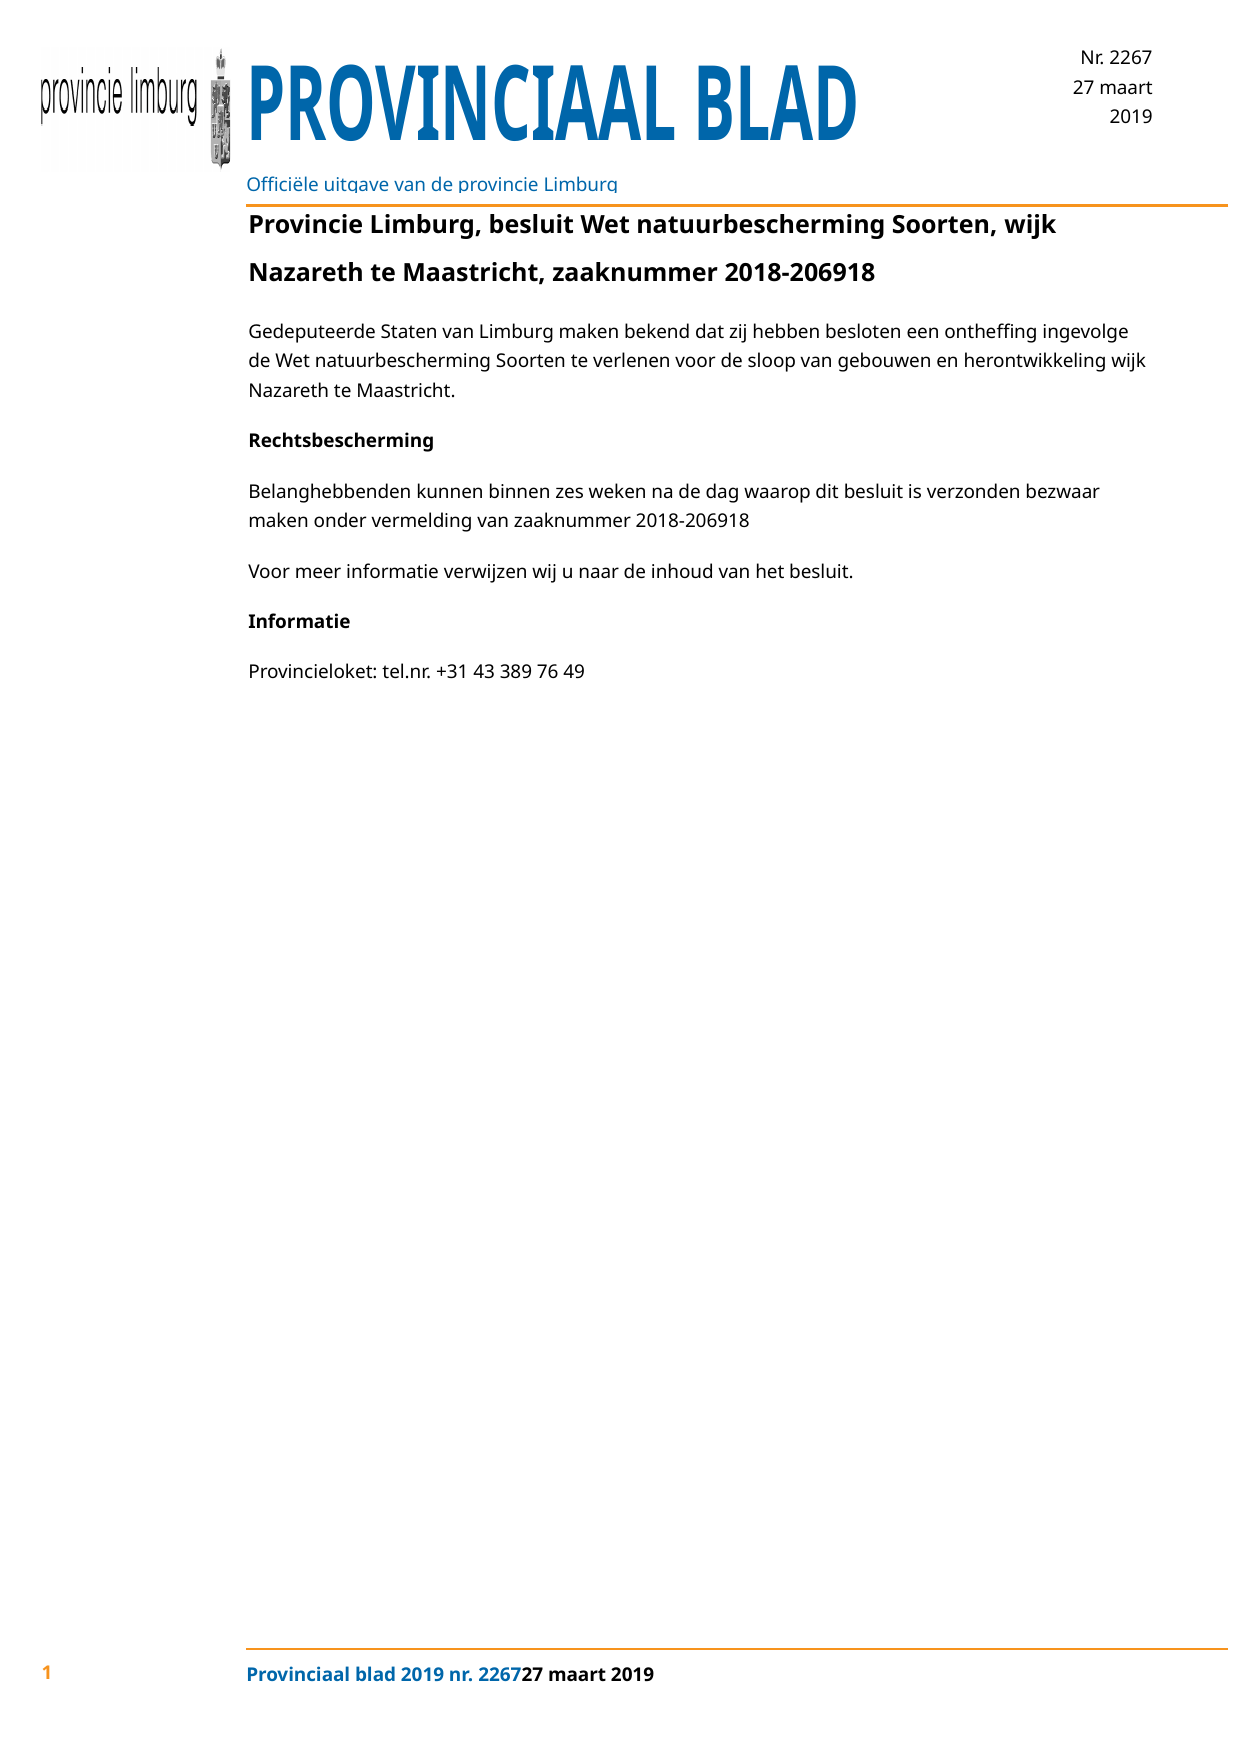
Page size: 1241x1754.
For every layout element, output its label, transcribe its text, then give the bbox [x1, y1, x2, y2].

picture [41, 47, 231, 172]
text Voor meer informatie verwijzen wij u naar de inhoud van het besluit. [248, 558, 1152, 584]
text Informatie [248, 608, 1152, 634]
text Provincie Limburg, besluit Wet natuurbescherming Soorten, wijk Nazareth te Maastricht, zaaknummer 2018-206918 [248, 207, 1152, 288]
text Rechtsbescherming [248, 427, 1152, 453]
text Belanghebbenden kunnen binnen zes weken na de dag waarop dit besluit is verzonden bezwaar maken onder vermelding van zaaknummer 2018-206918 [248, 478, 1152, 533]
text Provincieloket: tel.nr. +31 43 389 76 49 [248, 659, 1152, 684]
text Gedeputeerde Staten van Limburg maken bekend dat zij hebben besloten een ontheffing ingevolge de Wet natuurbescherming Soorten te verlenen voor de sloop van gebouwen en herontwikkeling wijk Nazareth te Maastricht. [248, 318, 1152, 403]
